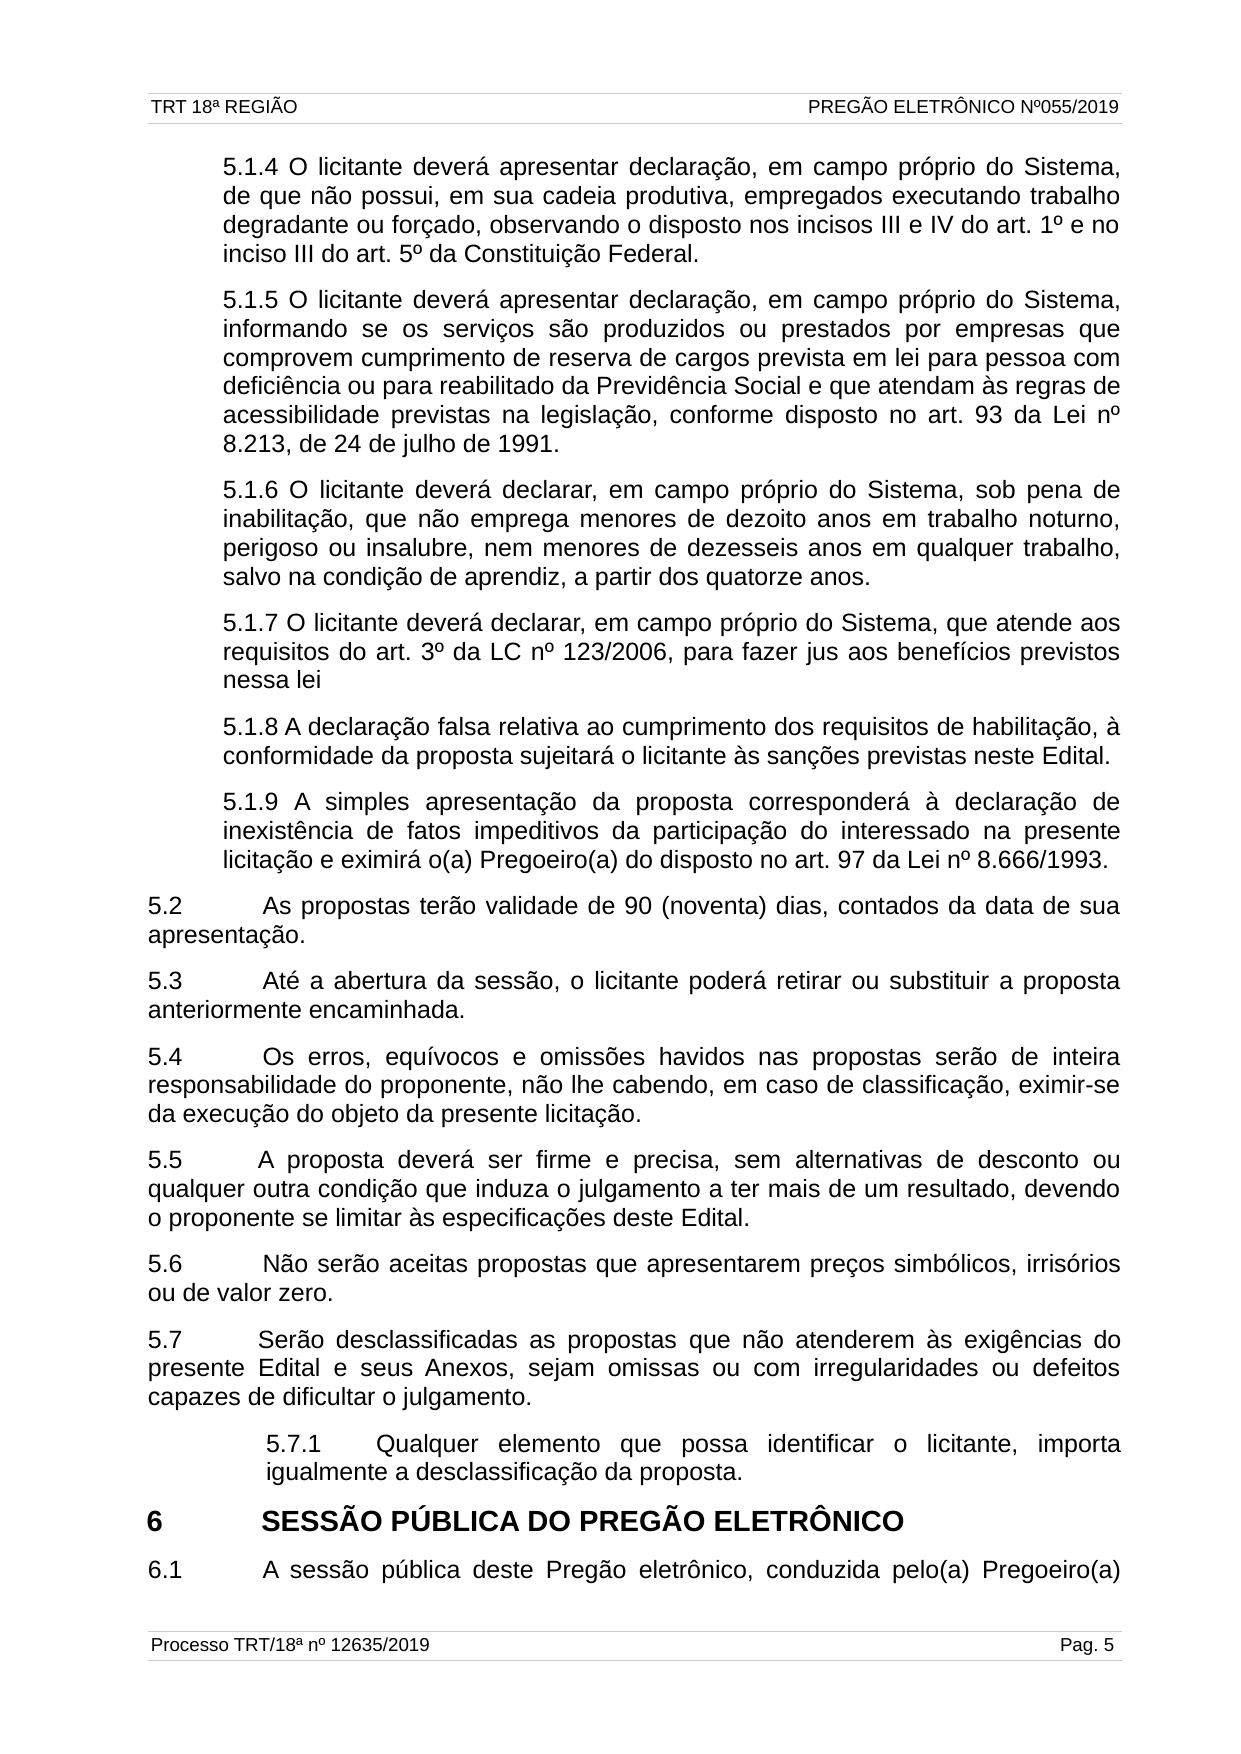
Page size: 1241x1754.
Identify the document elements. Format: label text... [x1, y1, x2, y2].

text 5.2 As propostas terão validade de 90 (noventa) dias, contados da data de sua apresentação. [148, 891, 1122, 948]
text 5.7 Serão desclassificadas as propostas que não atenderem às exigências do presente Edital e seus Anexos, sejam omissas ou com irregularidades ou defeitos capazes de dificultar o julgamento. [148, 1324, 1122, 1411]
text 5.5 A proposta deverá ser firme e precisa, sem alternativas de desconto ou qualquer outra condição que induza o julgamento a ter mais de um resultado, devendo o proponente se limitar às especificações deste Edital. [148, 1145, 1122, 1232]
text 5.3 Até a abertura da sessão, o licitante poderá retirar ou substituir a proposta anteriormente encaminhada. [148, 966, 1122, 1024]
list 5.1.8 A declaração falsa relativa ao cumprimento dos requisitos de habilitação, à conformidade da proposta sujeitará o licitante às sanções previstas neste Edital. [185, 712, 1122, 769]
list 5.1.7 O licitante deverá declarar, em campo próprio do Sistema, que atende aos requisitos do art. 3º da LC nº 123/2006, para fazer jus aos benefícios previstos nessa lei [185, 608, 1122, 694]
text 6 SESSÃO PÚBLICA DO PREGÃO ELETRÔNICO [146, 1504, 1122, 1537]
list 5.1.4 O licitante deverá apresentar declaração, em campo próprio do Sistema, de que não possui, em sua cadeia produtiva, empregados executando trabalho degradante ou forçado, observando o disposto nos incisos III e IV do art. 1º e no inciso III do art. 5º da Constituição Federal. [185, 152, 1122, 267]
list 5.1.9 A simples apresentação da proposta corresponderá à declaração de inexistência de fatos impeditivos da participação do interessado na presente licitação e eximirá o(a) Pregoeiro(a) do disposto no art. 97 da Lei nº 8.666/1993. [185, 787, 1122, 873]
list 5.1.6 O licitante deverá declarar, em campo próprio do Sistema, sob pena de inabilitação, que não emprega menores de dezoito anos em trabalho noturno, perigoso ou insalubre, nem menores de dezesseis anos em qualquer trabalho, salvo na condição de aprendiz, a partir dos quatorze anos. [185, 475, 1122, 590]
text 6.1 A sessão pública deste Pregão eletrônico, conduzida pelo(a) Pregoeiro(a) [148, 1555, 1122, 1584]
text 5.4 Os erros, equívocos e omissões havidos nas propostas serão de inteira responsabilidade do proponente, não lhe cabendo, em caso de classificação, eximir-se da execução do objeto da presente licitação. [148, 1041, 1122, 1128]
list 5.1.5 O licitante deverá apresentar declaração, em campo próprio do Sistema, informando se os serviços são produzidos ou prestados por empresas que comprovem cumprimento de reserva de cargos prevista em lei para pessoa com deficiência ou para reabilitado da Previdência Social e que atendam às regras de acessibilidade previstas na legislação, conforme disposto no art. 93 da Lei nº 8.213, de 24 de julho de 1991. [185, 285, 1122, 457]
text 5.6 Não serão aceitas propostas que apresentarem preços simbólicos, irrisórios ou de valor zero. [148, 1249, 1122, 1307]
text 5.7.1 Qualquer elemento que possa identificar o licitante, importa igualmente a desclassificação da proposta. [266, 1428, 1122, 1486]
